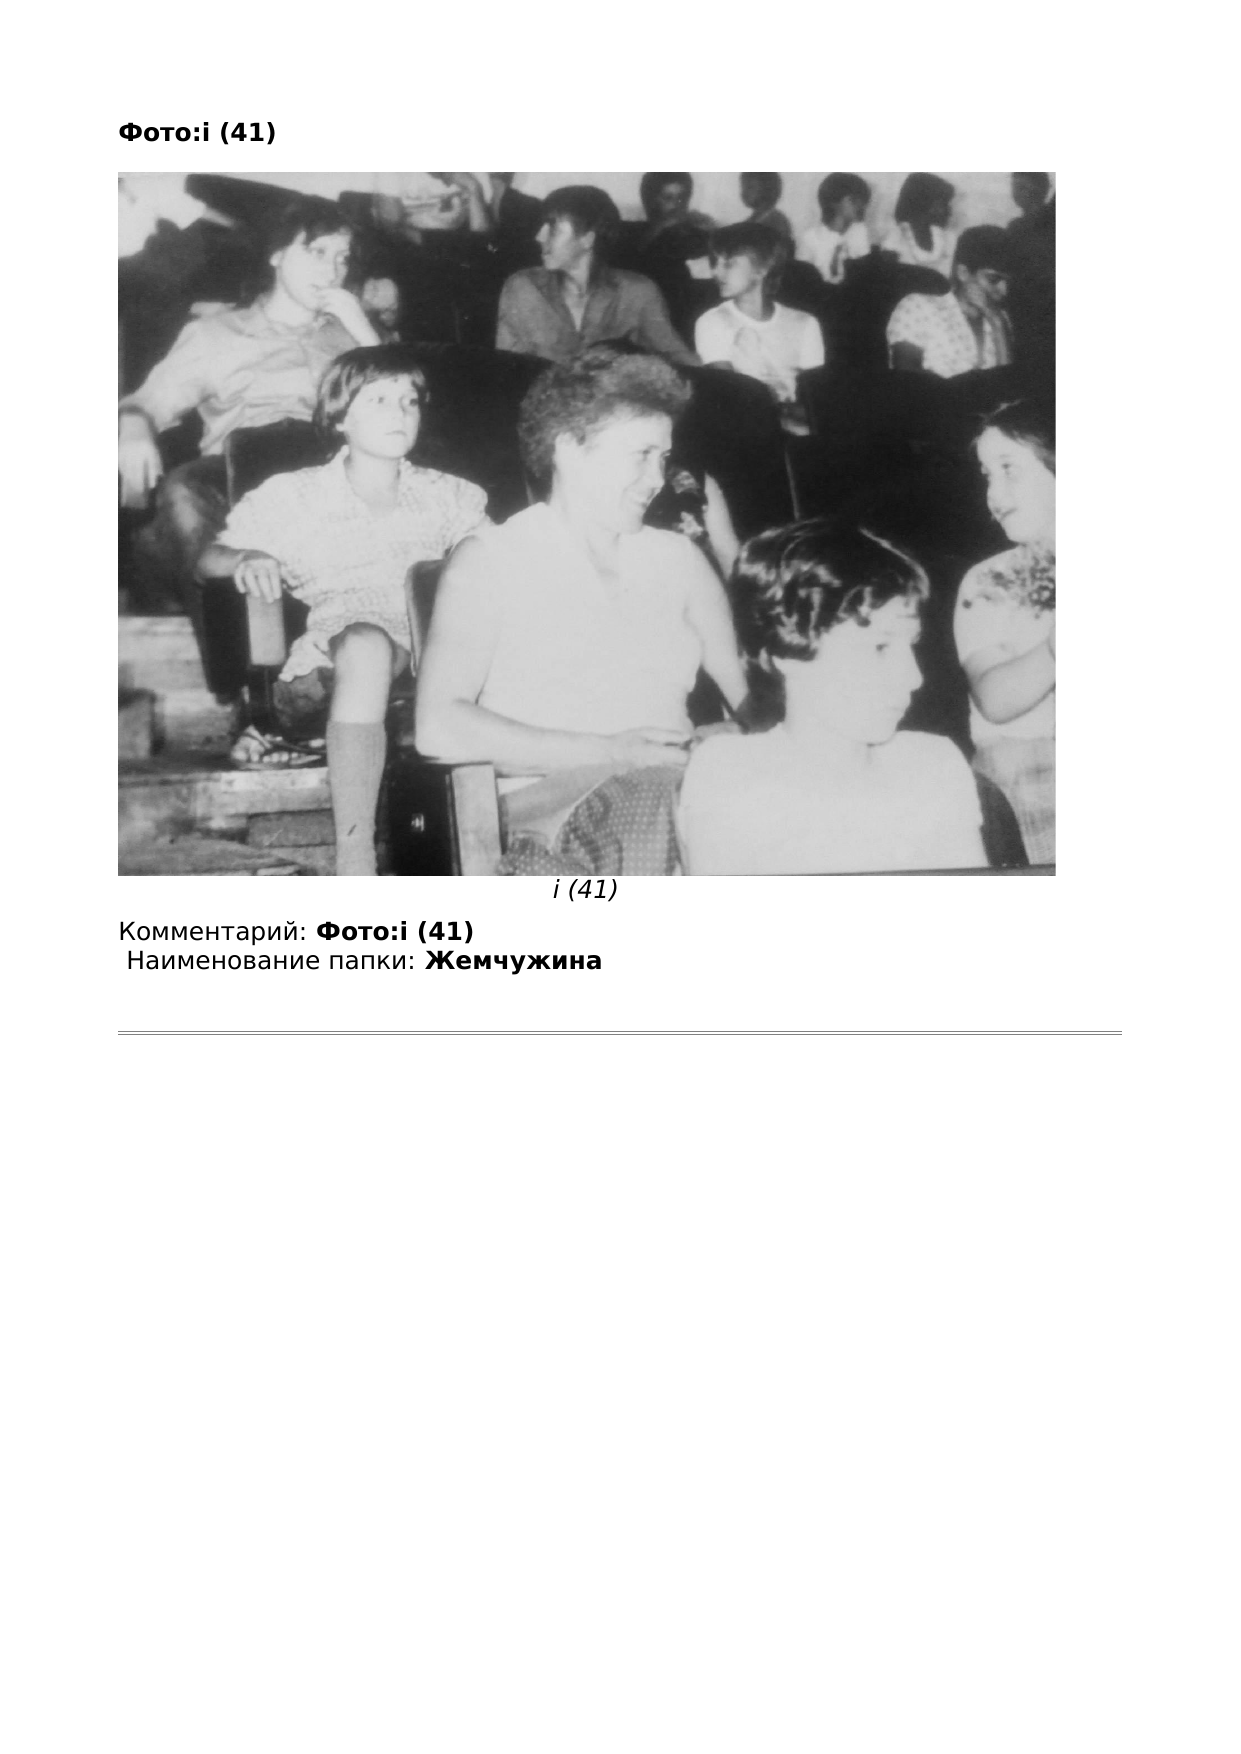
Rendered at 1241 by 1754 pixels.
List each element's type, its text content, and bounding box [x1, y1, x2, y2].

text Комментарий: Фото:i (41) Наименование папки: Жемчужина [118, 917, 1122, 1004]
subtitle Фото:i (41) [118, 118, 1122, 147]
text i (41) [118, 876, 1056, 904]
picture [118, 172, 1056, 876]
